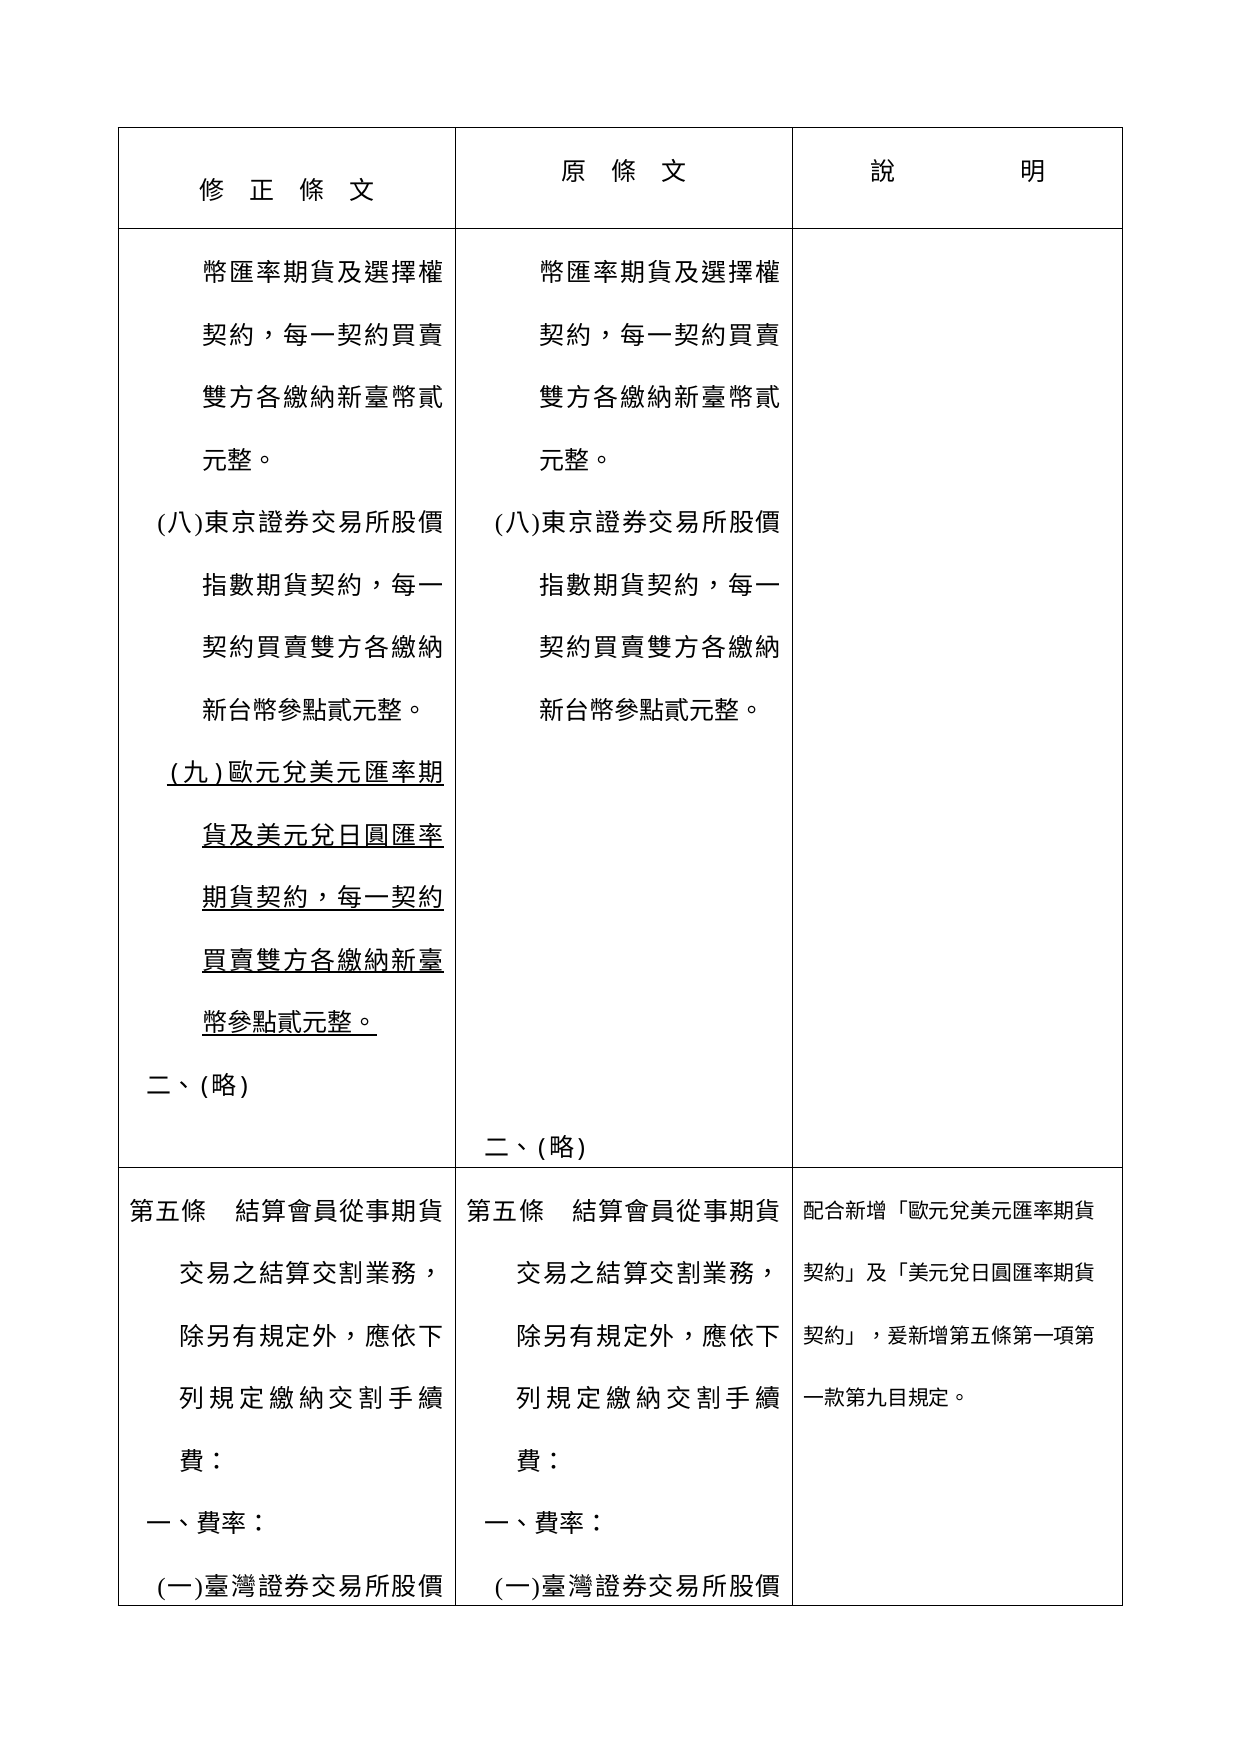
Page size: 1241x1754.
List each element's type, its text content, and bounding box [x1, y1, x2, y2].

table_cell 幣匯率期貨及選擇權契約，每一契約買賣雙方各繳納新臺幣貳元整。 (八)東京證券交易所股價指數期貨契約，每一契約買賣雙方各繳納新台幣參點貳元整。 (九)歐元兌美元匯率期貨及美元兌日圓匯率期貨契約，每一契約買賣雙方各繳納新臺幣參點貳元整。 二、(略) [119, 229, 455, 1167]
table_cell 第五條 結算會員從事期貨交易之結算交割業務，除另有規定外，應依下列規定繳納交割手續費： 一、費率： (一)臺灣證券交易所股價 [456, 1168, 792, 1605]
table_header 說 明 [793, 128, 1122, 228]
table_header 原 條 文 [456, 128, 792, 228]
table_cell [793, 229, 1122, 1167]
table_cell 配合新增「歐元兌美元匯率期貨契約」及「美元兌日圓匯率期貨契約」，爰新增第五條第一項第一款第九目規定。 [793, 1168, 1122, 1605]
table_cell 第五條 結算會員從事期貨交易之結算交割業務，除另有規定外，應依下列規定繳納交割手續費： 一、費率： (一)臺灣證券交易所股價 [119, 1168, 455, 1605]
table_header 修 正 條 文 [119, 128, 455, 228]
table_cell 幣匯率期貨及選擇權契約，每一契約買賣雙方各繳納新臺幣貳元整。 (八)東京證券交易所股價指數期貨契約，每一契約買賣雙方各繳納新台幣參點貳元整。 二、(略) [456, 229, 792, 1167]
